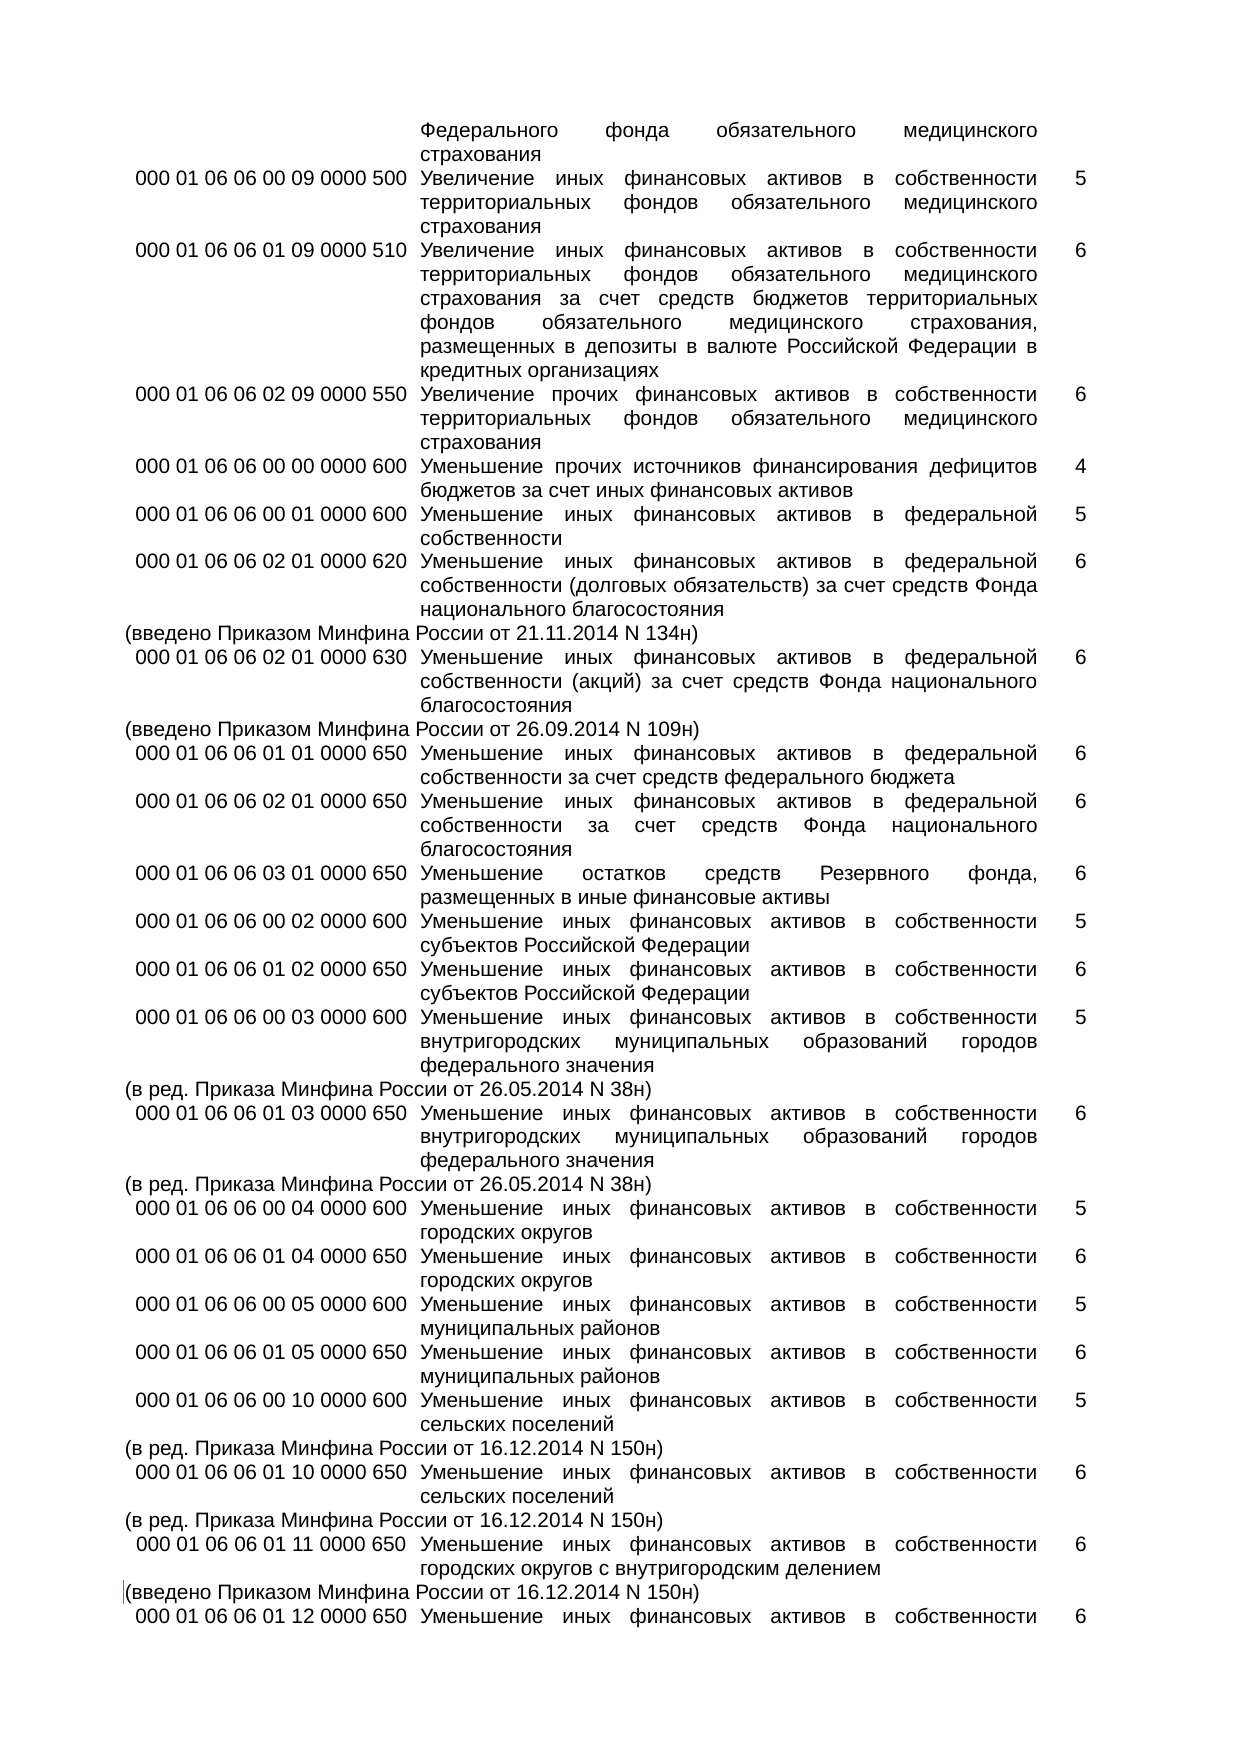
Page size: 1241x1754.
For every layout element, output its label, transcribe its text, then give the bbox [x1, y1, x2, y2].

table_cell Уменьшение прочих источников финансирования дефицитов бюджетов за счет иных финансовых активов [419, 454, 1039, 501]
table_cell 6 [1039, 1100, 1122, 1172]
table_cell 000 01 06 06 00 09 0000 500 [124, 166, 419, 238]
table_cell 6 [1039, 1460, 1122, 1508]
table_cell 6 [1039, 238, 1122, 382]
table_cell 000 01 06 06 03 01 0000 650 [124, 861, 419, 909]
table_cell Увеличение иных финансовых активов в собственности территориальных фондов обязательного медицинского страхования за счет средств бюджетов территориальных фондов обязательного медицинского страхования, размещенных в депозиты в валюте Российской Федерации в кредитных организациях [419, 238, 1039, 382]
table_cell 6 [1039, 789, 1122, 861]
table_cell 000 01 06 06 02 09 0000 550 [124, 382, 419, 453]
table_cell 6 [1039, 549, 1122, 621]
table_cell (в ред. Приказа Минфина России от 26.05.2014 N 38н) [124, 1172, 1122, 1196]
table_cell Уменьшение иных финансовых активов в собственности муниципальных районов [419, 1340, 1039, 1388]
table_cell Уменьшение иных финансовых активов в собственности внутригородских муниципальных образований городов федерального значения [419, 1100, 1039, 1172]
table_cell 6 [1039, 957, 1122, 1004]
table_cell (введено Приказом Минфина России от 21.11.2014 N 134н) [124, 621, 1122, 645]
table_cell Уменьшение иных финансовых активов в федеральной собственности (акций) за счет средств Фонда национального благосостояния [419, 645, 1039, 717]
table_cell 6 [1039, 1340, 1122, 1388]
table_cell Уменьшение иных финансовых активов в собственности субъектов Российской Федерации [419, 909, 1039, 957]
table_cell 000 01 06 06 01 11 0000 650 [124, 1532, 419, 1579]
table_cell (в ред. Приказа Минфина России от 16.12.2014 N 150н) [124, 1436, 1122, 1460]
table_cell 000 01 06 06 01 04 0000 650 [124, 1244, 419, 1292]
table_cell 6 [1039, 1532, 1122, 1579]
table_cell Уменьшение иных финансовых активов в федеральной собственности за счет средств федерального бюджета [419, 741, 1039, 789]
table_cell Уменьшение иных финансовых активов в собственности сельских поселений [419, 1388, 1039, 1436]
table_cell Уменьшение иных финансовых активов в собственности муниципальных районов [419, 1292, 1039, 1340]
table_cell 6 [1039, 741, 1122, 789]
table_cell 000 01 06 06 01 03 0000 650 [124, 1100, 419, 1172]
table_cell 000 01 06 06 00 04 0000 600 [124, 1196, 419, 1244]
table_cell 5 [1039, 1196, 1122, 1244]
table_cell 000 01 06 06 02 01 0000 650 [124, 789, 419, 861]
table_cell [124, 118, 419, 166]
table_cell Уменьшение иных финансовых активов в собственности сельских поселений [419, 1460, 1039, 1508]
table_cell 000 01 06 06 01 09 0000 510 [124, 238, 419, 382]
table_cell Увеличение прочих финансовых активов в собственности территориальных фондов обязательного медицинского страхования [419, 382, 1039, 453]
table_cell Увеличение иных финансовых активов в собственности территориальных фондов обязательного медицинского страхования [419, 166, 1039, 238]
table_cell 6 [1039, 1604, 1122, 1627]
table_cell 000 01 06 06 02 01 0000 630 [124, 645, 419, 717]
table_cell (введено Приказом Минфина России от 16.12.2014 N 150н) [124, 1580, 1122, 1603]
table_cell 000 01 06 06 01 10 0000 650 [124, 1460, 419, 1508]
table_cell 6 [1039, 861, 1122, 909]
table_cell 000 01 06 06 01 01 0000 650 [124, 741, 419, 789]
table_cell 5 [1039, 1005, 1122, 1076]
table_cell (в ред. Приказа Минфина России от 26.05.2014 N 38н) [124, 1076, 1122, 1100]
table_cell 000 01 06 06 01 12 0000 650 [124, 1604, 419, 1627]
table_cell Уменьшение иных финансовых активов в собственности городских округов с внутригородским делением [419, 1532, 1039, 1579]
table_cell Уменьшение иных финансовых активов в федеральной собственности (долговых обязательств) за счет средств Фонда национального благосостояния [419, 549, 1039, 621]
table_cell 000 01 06 06 00 03 0000 600 [124, 1005, 419, 1076]
table_cell 000 01 06 06 01 05 0000 650 [124, 1340, 419, 1388]
table_cell Уменьшение иных финансовых активов в собственности городских округов [419, 1244, 1039, 1292]
table_cell Уменьшение иных финансовых активов в собственности субъектов Российской Федерации [419, 957, 1039, 1004]
table_cell 5 [1039, 166, 1122, 238]
table_cell 5 [1039, 1292, 1122, 1340]
table_cell Уменьшение иных финансовых активов в собственности [419, 1604, 1039, 1627]
table_cell 5 [1039, 909, 1122, 957]
table_cell Уменьшение иных финансовых активов в собственности городских округов [419, 1196, 1039, 1244]
table_cell Уменьшение иных финансовых активов в федеральной собственности за счет средств Фонда национального благосостояния [419, 789, 1039, 861]
table_cell Уменьшение иных финансовых активов в федеральной собственности [419, 501, 1039, 549]
table_cell 4 [1039, 454, 1122, 501]
table_cell 000 01 06 06 02 01 0000 620 [124, 549, 419, 621]
table_cell Федерального фонда обязательного медицинского страхования [419, 118, 1039, 166]
table_cell 000 01 06 06 00 02 0000 600 [124, 909, 419, 957]
table_cell 6 [1039, 645, 1122, 717]
table_cell 5 [1039, 501, 1122, 549]
table_cell (в ред. Приказа Минфина России от 16.12.2014 N 150н) [124, 1508, 1122, 1532]
table_cell Уменьшение иных финансовых активов в собственности внутригородских муниципальных образований городов федерального значения [419, 1005, 1039, 1076]
table_cell 000 01 06 06 00 01 0000 600 [124, 501, 419, 549]
table_cell (введено Приказом Минфина России от 26.09.2014 N 109н) [124, 717, 1122, 741]
table_cell [1039, 118, 1122, 166]
table_cell 6 [1039, 1244, 1122, 1292]
table_cell 000 01 06 06 00 00 0000 600 [124, 454, 419, 501]
table_cell Уменьшение остатков средств Резервного фонда, размещенных в иные финансовые активы [419, 861, 1039, 909]
table_cell 000 01 06 06 01 02 0000 650 [124, 957, 419, 1004]
table_cell 000 01 06 06 00 10 0000 600 [124, 1388, 419, 1436]
table_cell 000 01 06 06 00 05 0000 600 [124, 1292, 419, 1340]
table_cell 6 [1039, 382, 1122, 453]
table_cell 5 [1039, 1388, 1122, 1436]
